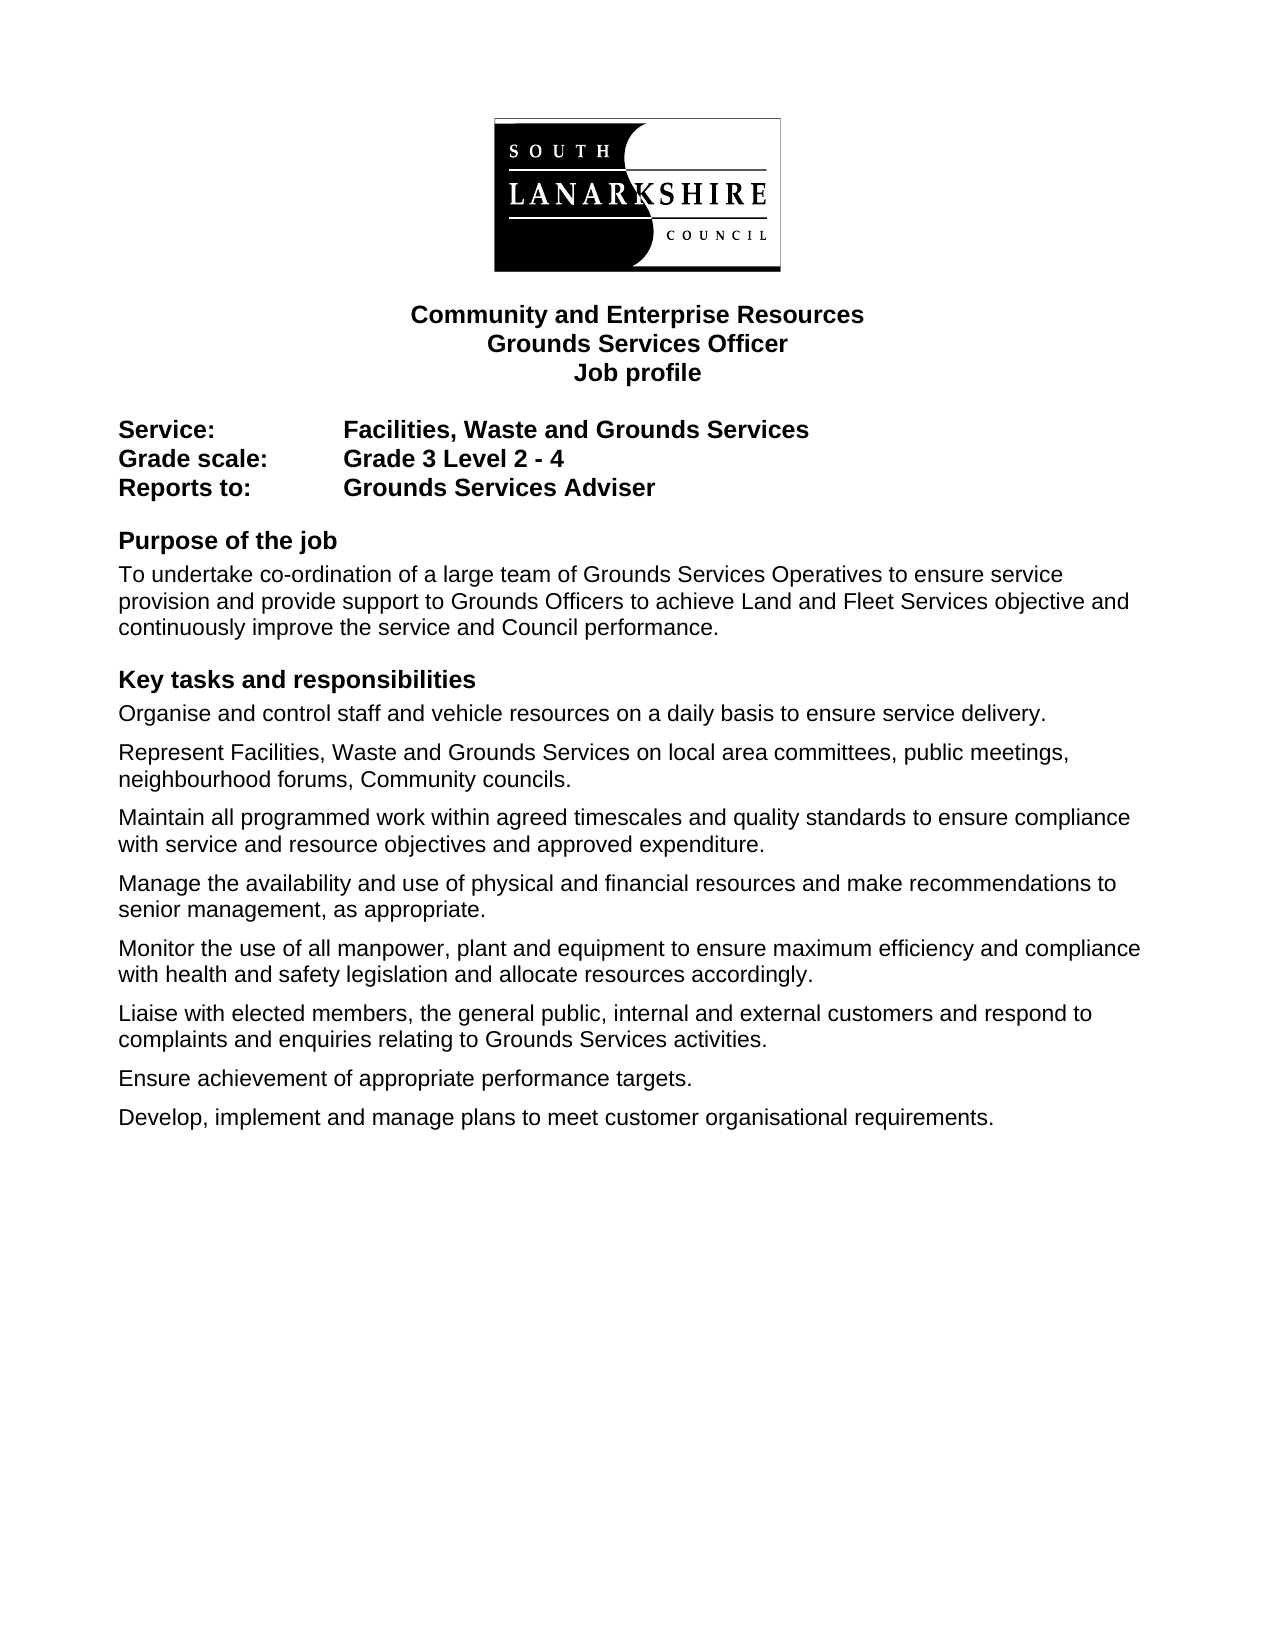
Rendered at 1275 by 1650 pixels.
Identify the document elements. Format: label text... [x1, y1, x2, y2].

text Grade scale: Grade 3 Level 2 - 4 [118, 444, 1157, 472]
text Ensure achievement of appropriate performance targets. [118, 1065, 1157, 1092]
text Service: Facilities, Waste and Grounds Services [118, 415, 1157, 444]
text Reports to: Grounds Services Adviser [118, 472, 1157, 501]
text Monitor the use of all manpower, plant and equipment to ensure maximum efficiency and compliance with health and safety legislation and allocate resources accordingly. [118, 935, 1157, 987]
text Develop, implement and manage plans to meet customer organisational requirements. [118, 1104, 1157, 1130]
text To undertake co-ordination of a large team of Grounds Services Operatives to ensure service provision and provide support to Grounds Officers to achieve Land and Fleet Services objective and continuously improve the service and Council performance. [118, 561, 1157, 640]
subtitle Purpose of the job [118, 526, 1157, 555]
text Liaise with elected members, the general public, internal and external customers and respond to complaints and enquiries relating to Grounds Services activities. [118, 1000, 1157, 1053]
subtitle Key tasks and responsibilities [118, 665, 1157, 694]
text Represent Facilities, Waste and Grounds Services on local area committees, public meetings, neighbourhood forums, Community councils. [118, 739, 1157, 792]
text Maintain all programmed work within agreed timescales and quality standards to ensure compliance with service and resource objectives and approved expenditure. [118, 804, 1157, 857]
subtitle Community and Enterprise Resources Grounds Services Officer Job profile [118, 300, 1157, 386]
text Manage the availability and use of physical and financial resources and make recommendations to senior management, as appropriate. [118, 869, 1157, 922]
text Organise and control staff and vehicle resources on a daily basis to ensure service delivery. [118, 700, 1157, 727]
